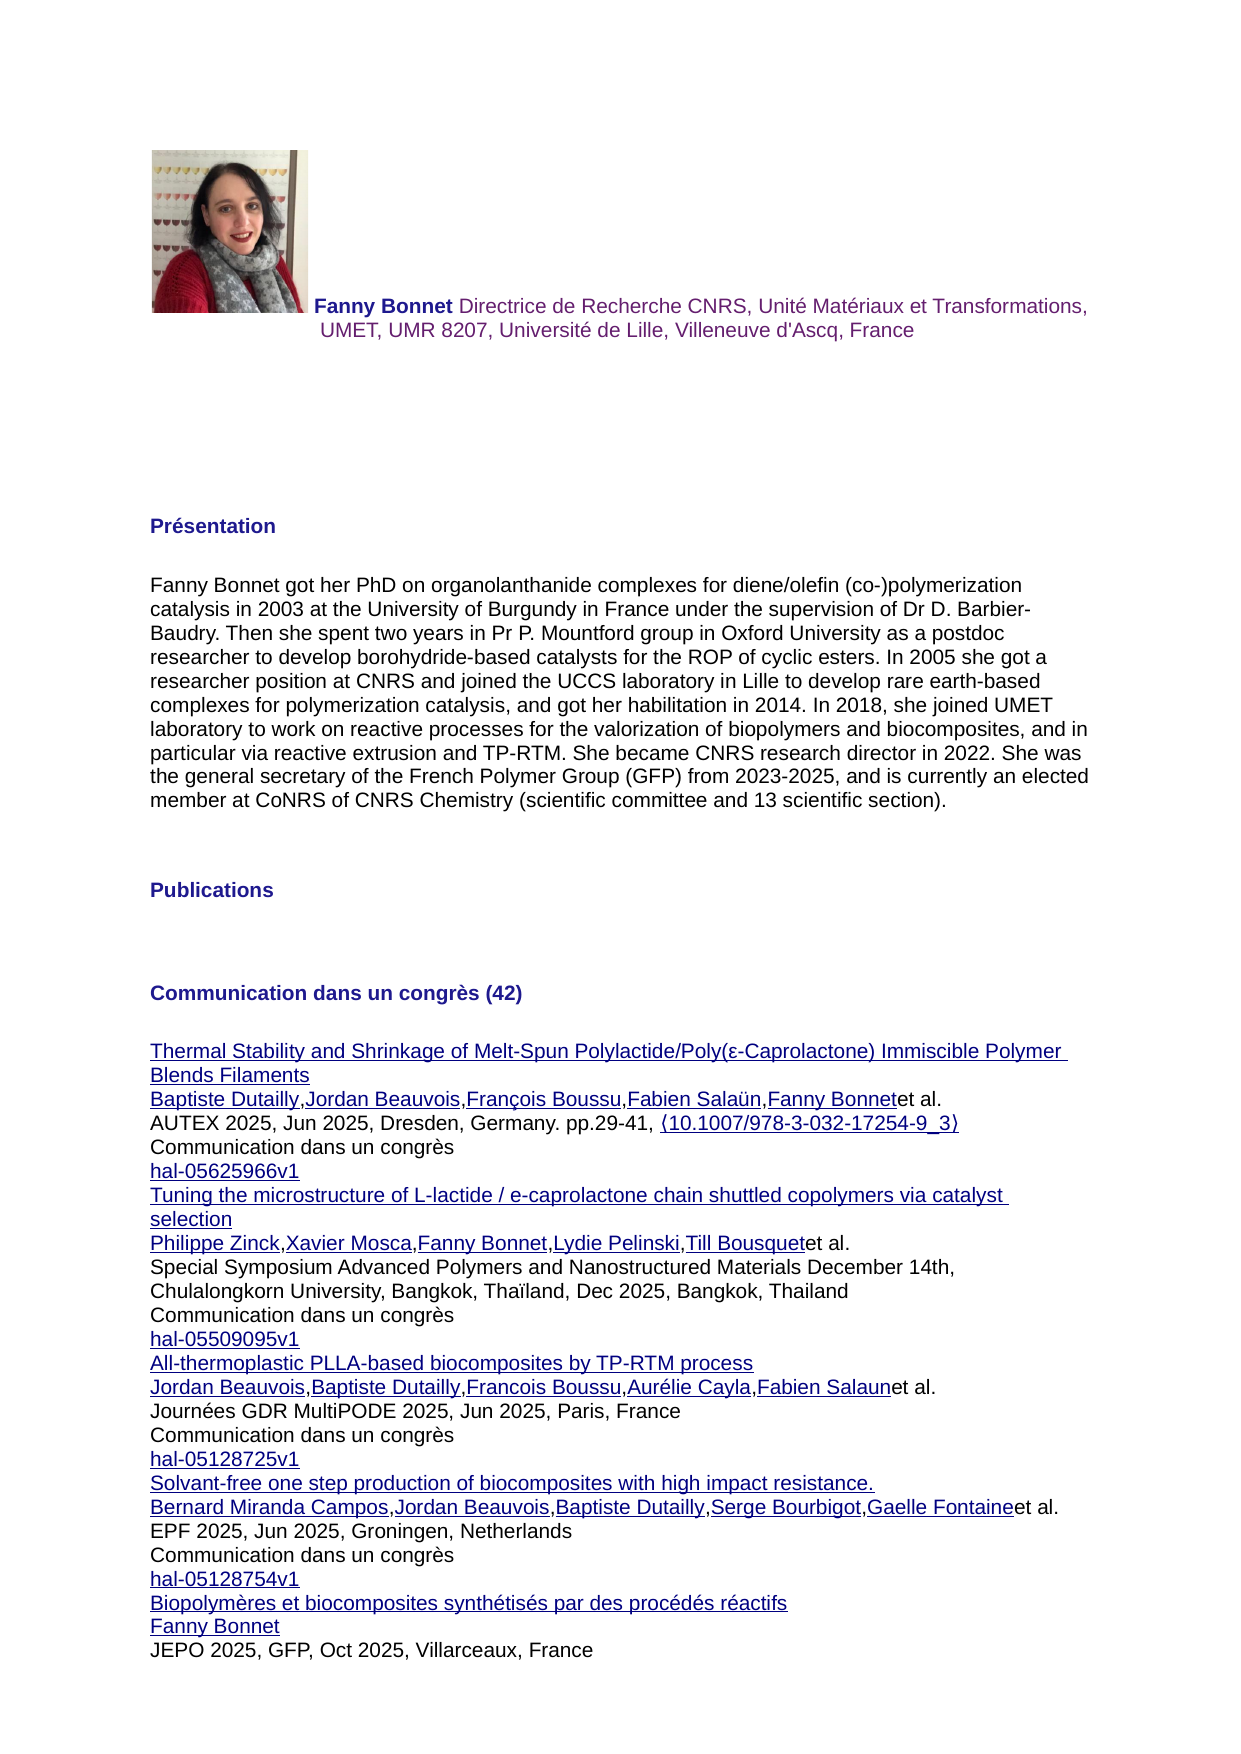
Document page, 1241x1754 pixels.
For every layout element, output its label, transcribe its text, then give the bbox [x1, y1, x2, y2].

subtitle Fanny Bonnet Directrice de Recherche CNRS, Unité Matériaux et Transformations, UMET, UMR 8207, Université de Lille, Villeneuve d'Ascq, France [150, 150, 1090, 341]
table_cell Solvant-free one step production of biocomposites with high impact resistance. Bernard Miranda Campos,Jordan Beauvois,Baptiste Dutailly,Serge Bourbigot,Gaelle Fontaineet al. EPF 2025, Jun 2025, Groningen, Netherlands Communication dans un congrès hal-05128754v1 [150, 1471, 1090, 1590]
picture [151, 150, 309, 313]
subtitle Présentation [150, 514, 1090, 538]
subtitle Communication dans un congrès (42) [150, 981, 1090, 1005]
subtitle Publications [150, 878, 1090, 902]
table_cell All-thermoplastic PLLA-based biocomposites by TP-RTM process Jordan Beauvois,Baptiste Dutailly,Francois Boussu,Aurélie Cayla,Fabien Salaunet al. Journées GDR MultiPODE 2025, Jun 2025, Paris, France Communication dans un congrès hal-05128725v1 [150, 1351, 1090, 1471]
text Fanny Bonnet got her PhD on organolanthanide complexes for diene/olefin (co-)polymerization catalysis in 2003 at the University of Burgundy in France under the supervision of Dr D. Barbier-Baudry. Then she spent two years in Pr P. Mountford group in Oxford University as a postdoc researcher to develop borohydride-based catalysts for the ROP of cyclic esters. In 2005 she got a researcher position at CNRS and joined the UCCS laboratory in Lille to develop rare earth-based complexes for polymerization catalysis, and got her habilitation in 2014. In 2018, she joined UMET laboratory to work on reactive processes for the valorization of biopolymers and biocomposites, and in particular via reactive extrusion and TP-RTM. She became CNRS research director in 2022. She was the general secretary of the French Polymer Group (GFP) from 2023-2025, and is currently an elected member at CoNRS of CNRS Chemistry (scientific committee and 13 scientific section). [150, 573, 1090, 812]
table_header Thermal Stability and Shrinkage of Melt-Spun Polylactide/Poly(ε-Caprolactone) Immiscible Polymer Blends Filaments Baptiste Dutailly,Jordan Beauvois,François Boussu,Fabien Salaün,Fanny Bonnetet al. AUTEX 2025, Jun 2025, Dresden, Germany. pp.29-41, ⟨10.1007/978-3-032-17254-9_3⟩ Communication dans un congrès hal-05625966v1 [150, 1039, 1090, 1183]
table_cell Tuning the microstructure of L-lactide / e-caprolactone chain shuttled copolymers via catalyst selection Philippe Zinck,Xavier Mosca,Fanny Bonnet,Lydie Pelinski,Till Bousquetet al. Special Symposium Advanced Polymers and Nanostructured Materials December 14th, Chulalongkorn University, Bangkok, Thaïland, Dec 2025, Bangkok, Thailand Communication dans un congrès hal-05509095v1 [150, 1183, 1090, 1351]
table_cell Biopolymères et biocomposites synthétisés par des procédés réactifs Fanny Bonnet JEPO 2025, GFP, Oct 2025, Villarceaux, France [150, 1590, 1090, 1662]
